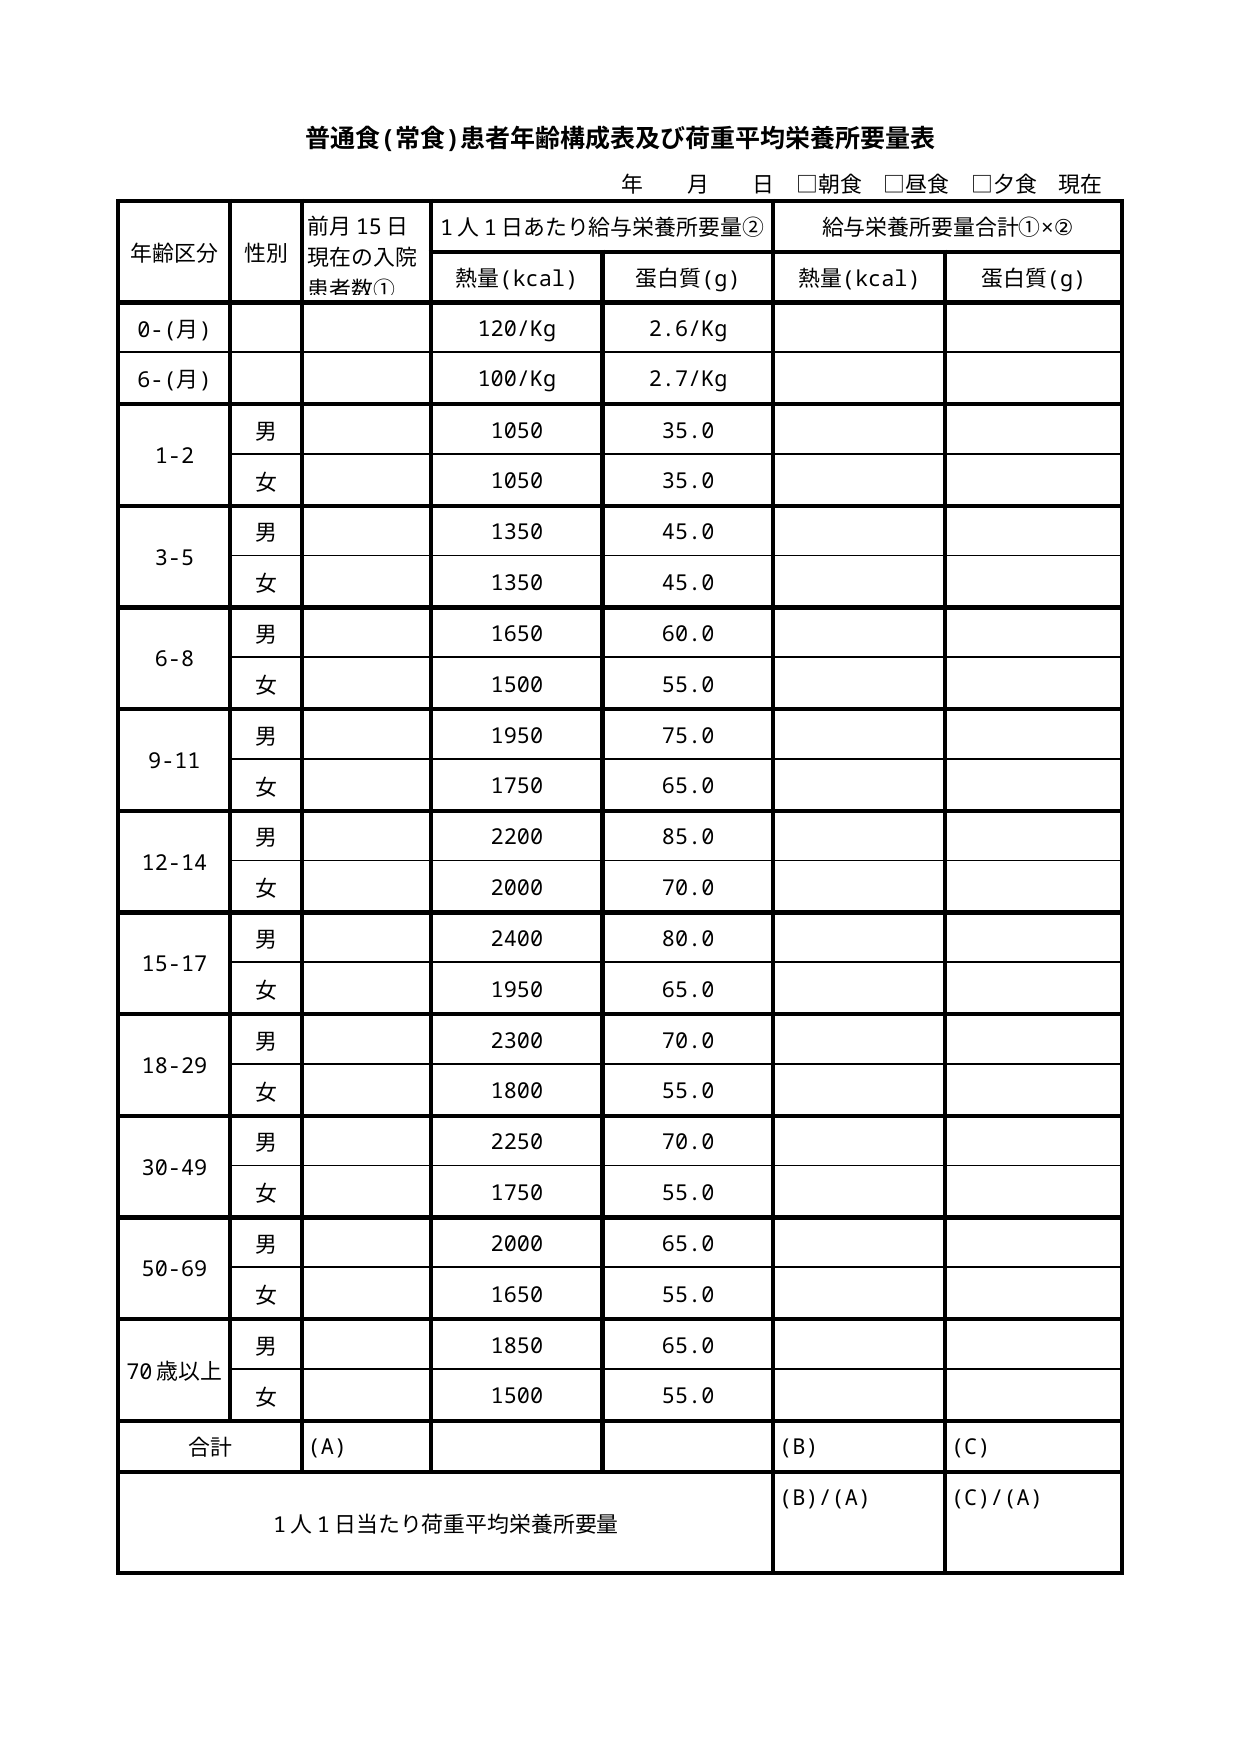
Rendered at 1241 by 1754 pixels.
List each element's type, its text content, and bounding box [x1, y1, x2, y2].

table_cell 1350 [433, 556, 600, 605]
table_cell [775, 1166, 943, 1215]
table_cell 女 [232, 658, 300, 707]
table_cell [775, 915, 943, 961]
table_cell 男 [232, 508, 300, 554]
table_cell [775, 813, 943, 859]
table_cell [947, 1166, 1120, 1215]
table_cell [304, 915, 429, 961]
table_cell [947, 1118, 1120, 1164]
table_cell [304, 1016, 429, 1063]
table_cell 男 [232, 406, 300, 453]
table_cell 6-(月) [120, 353, 228, 402]
table_cell 55.0 [605, 1370, 771, 1419]
table_cell 蛋白質(g) [605, 254, 771, 300]
table_cell [947, 1065, 1120, 1114]
table_cell [304, 658, 429, 707]
table_cell 70歳以上 [120, 1321, 228, 1419]
table_cell (C) [947, 1423, 1120, 1469]
table_cell 35.0 [605, 406, 771, 453]
table_cell 女 [232, 760, 300, 809]
table_header 性別 [232, 203, 300, 300]
table_cell [304, 813, 429, 859]
table_cell [947, 455, 1120, 504]
table_cell [775, 861, 943, 910]
table_cell 1750 [433, 760, 600, 809]
table_cell [775, 1118, 943, 1164]
table_cell [947, 1016, 1120, 1063]
table_cell 0-(月) [120, 305, 228, 351]
table_cell 70.0 [605, 1016, 771, 1063]
text 年 月 日 □朝食 □昼食 □夕食 現在 [118, 167, 1122, 199]
table_cell [947, 353, 1120, 402]
table_cell [775, 1220, 943, 1266]
table_cell [947, 1268, 1120, 1317]
table_cell 1650 [433, 1268, 600, 1317]
table_cell 女 [232, 1370, 300, 1419]
table_cell [304, 1370, 429, 1419]
table_cell 1650 [433, 610, 600, 656]
table_cell [304, 711, 429, 758]
table_cell 1050 [433, 406, 600, 453]
table_cell [775, 1321, 943, 1368]
table_cell 1500 [433, 658, 600, 707]
table_cell 1人1日当たり荷重平均栄養所要量 [120, 1474, 771, 1571]
table_cell 6-8 [120, 610, 228, 707]
table_cell 男 [232, 1118, 300, 1164]
table_cell [947, 1520, 1120, 1571]
table_cell 3-5 [120, 508, 228, 605]
table_cell 65.0 [605, 760, 771, 809]
table_cell 男 [232, 610, 300, 656]
table_cell 熱量(kcal) [433, 254, 600, 300]
table_cell 女 [232, 1268, 300, 1317]
table_cell [775, 1370, 943, 1419]
table_cell 女 [232, 861, 300, 910]
table_cell 1850 [433, 1321, 600, 1368]
table_cell [947, 915, 1120, 961]
table_cell 男 [232, 1016, 300, 1063]
table_cell [304, 1268, 429, 1317]
table_cell [775, 963, 943, 1012]
table_cell 75.0 [605, 711, 771, 758]
table_cell 120/Kg [433, 305, 600, 351]
table_cell 女 [232, 963, 300, 1012]
table_cell [947, 658, 1120, 707]
table_cell (B) [775, 1423, 943, 1469]
table_cell [304, 305, 429, 351]
table_cell 合計 [120, 1423, 300, 1469]
table_cell 18-29 [120, 1016, 228, 1114]
table_cell 55.0 [605, 1268, 771, 1317]
table_cell 15-17 [120, 915, 228, 1012]
table_cell [775, 711, 943, 758]
table_cell 80.0 [605, 915, 771, 961]
table_cell 1750 [433, 1166, 600, 1215]
table_cell [947, 305, 1120, 351]
table_cell 55.0 [605, 1166, 771, 1215]
table_cell [304, 1321, 429, 1368]
table_cell [947, 610, 1120, 656]
table_cell 男 [232, 813, 300, 859]
table_cell [775, 353, 943, 402]
table_cell 30-49 [120, 1118, 228, 1215]
table_cell [232, 305, 300, 351]
table_cell (B)/(A) [775, 1474, 943, 1520]
table_cell [947, 1370, 1120, 1419]
table_cell [775, 1065, 943, 1114]
table_cell 男 [232, 915, 300, 961]
table_cell [433, 1423, 600, 1469]
table_cell 1800 [433, 1065, 600, 1114]
table_cell [304, 508, 429, 554]
table_cell [232, 353, 300, 402]
table_cell 男 [232, 1220, 300, 1266]
table_cell 85.0 [605, 813, 771, 859]
table_cell 2400 [433, 915, 600, 961]
table_cell [775, 455, 943, 504]
table_cell [947, 861, 1120, 910]
table_cell 65.0 [605, 1220, 771, 1266]
table_cell 1350 [433, 508, 600, 554]
table_cell [775, 610, 943, 656]
table_header 年齢区分 [120, 203, 228, 300]
table_cell [304, 1166, 429, 1215]
table_cell [947, 508, 1120, 554]
table_cell [775, 658, 943, 707]
table_cell 2300 [433, 1016, 600, 1063]
table_cell 70.0 [605, 861, 771, 910]
table_cell [947, 1321, 1120, 1368]
table_cell 2000 [433, 861, 600, 910]
table_cell 1-2 [120, 406, 228, 504]
table_cell 女 [232, 1065, 300, 1114]
table_cell [304, 861, 429, 910]
table_cell 2200 [433, 813, 600, 859]
table_cell 60.0 [605, 610, 771, 656]
table_cell 65.0 [605, 963, 771, 1012]
table_cell 9-11 [120, 711, 228, 809]
table_cell 45.0 [605, 556, 771, 605]
table_cell 2250 [433, 1118, 600, 1164]
table_header 前月15日現在の入院患者数① [304, 203, 429, 300]
table_cell [775, 556, 943, 605]
table_header 1人1日あたり給与栄養所要量② [433, 203, 771, 249]
table_cell [304, 556, 429, 605]
table_cell 女 [232, 556, 300, 605]
table_cell [775, 760, 943, 809]
table_cell [775, 1016, 943, 1063]
table_cell 女 [232, 455, 300, 504]
table_cell [304, 760, 429, 809]
table_cell [304, 455, 429, 504]
table_header 給与栄養所要量合計①×② [775, 203, 1120, 249]
table_cell [947, 556, 1120, 605]
table_cell [947, 963, 1120, 1012]
table_cell [947, 813, 1120, 859]
table_cell 12-14 [120, 813, 228, 910]
table_cell 熱量(kcal) [775, 254, 943, 300]
table_cell [304, 1220, 429, 1266]
table_cell 1950 [433, 711, 600, 758]
table_cell [947, 406, 1120, 453]
table_cell 55.0 [605, 658, 771, 707]
table_cell 55.0 [605, 1065, 771, 1114]
table_cell (A) [304, 1423, 429, 1469]
table_cell 100/Kg [433, 353, 600, 402]
table_cell 70.0 [605, 1118, 771, 1164]
table_cell 2000 [433, 1220, 600, 1266]
table_cell 男 [232, 1321, 300, 1368]
table_cell 2.7/Kg [605, 353, 771, 402]
table_cell [304, 406, 429, 453]
table_cell 35.0 [605, 455, 771, 504]
title 普通食(常食)患者年齢構成表及び荷重平均栄養所要量表 [118, 118, 1122, 154]
table_cell 女 [232, 1166, 300, 1215]
table_cell 男 [232, 711, 300, 758]
table_cell 2.6/Kg [605, 305, 771, 351]
table_cell [605, 1423, 771, 1469]
table_cell [775, 406, 943, 453]
table_cell 50-69 [120, 1220, 228, 1317]
table_cell [947, 711, 1120, 758]
table_cell [304, 1118, 429, 1164]
table_cell [304, 353, 429, 402]
table_cell (C)/(A) [947, 1474, 1120, 1520]
table_cell [304, 1065, 429, 1114]
table_cell 1050 [433, 455, 600, 504]
table_cell [775, 1268, 943, 1317]
table_cell 蛋白質(g) [947, 254, 1120, 300]
table_cell [304, 610, 429, 656]
table_cell [775, 508, 943, 554]
table_cell [947, 1220, 1120, 1266]
table_cell 65.0 [605, 1321, 771, 1368]
table_cell [775, 1520, 943, 1571]
table_cell 45.0 [605, 508, 771, 554]
table_cell [947, 760, 1120, 809]
table_cell [775, 305, 943, 351]
table_cell 1500 [433, 1370, 600, 1419]
table_cell [304, 963, 429, 1012]
table_cell 1950 [433, 963, 600, 1012]
